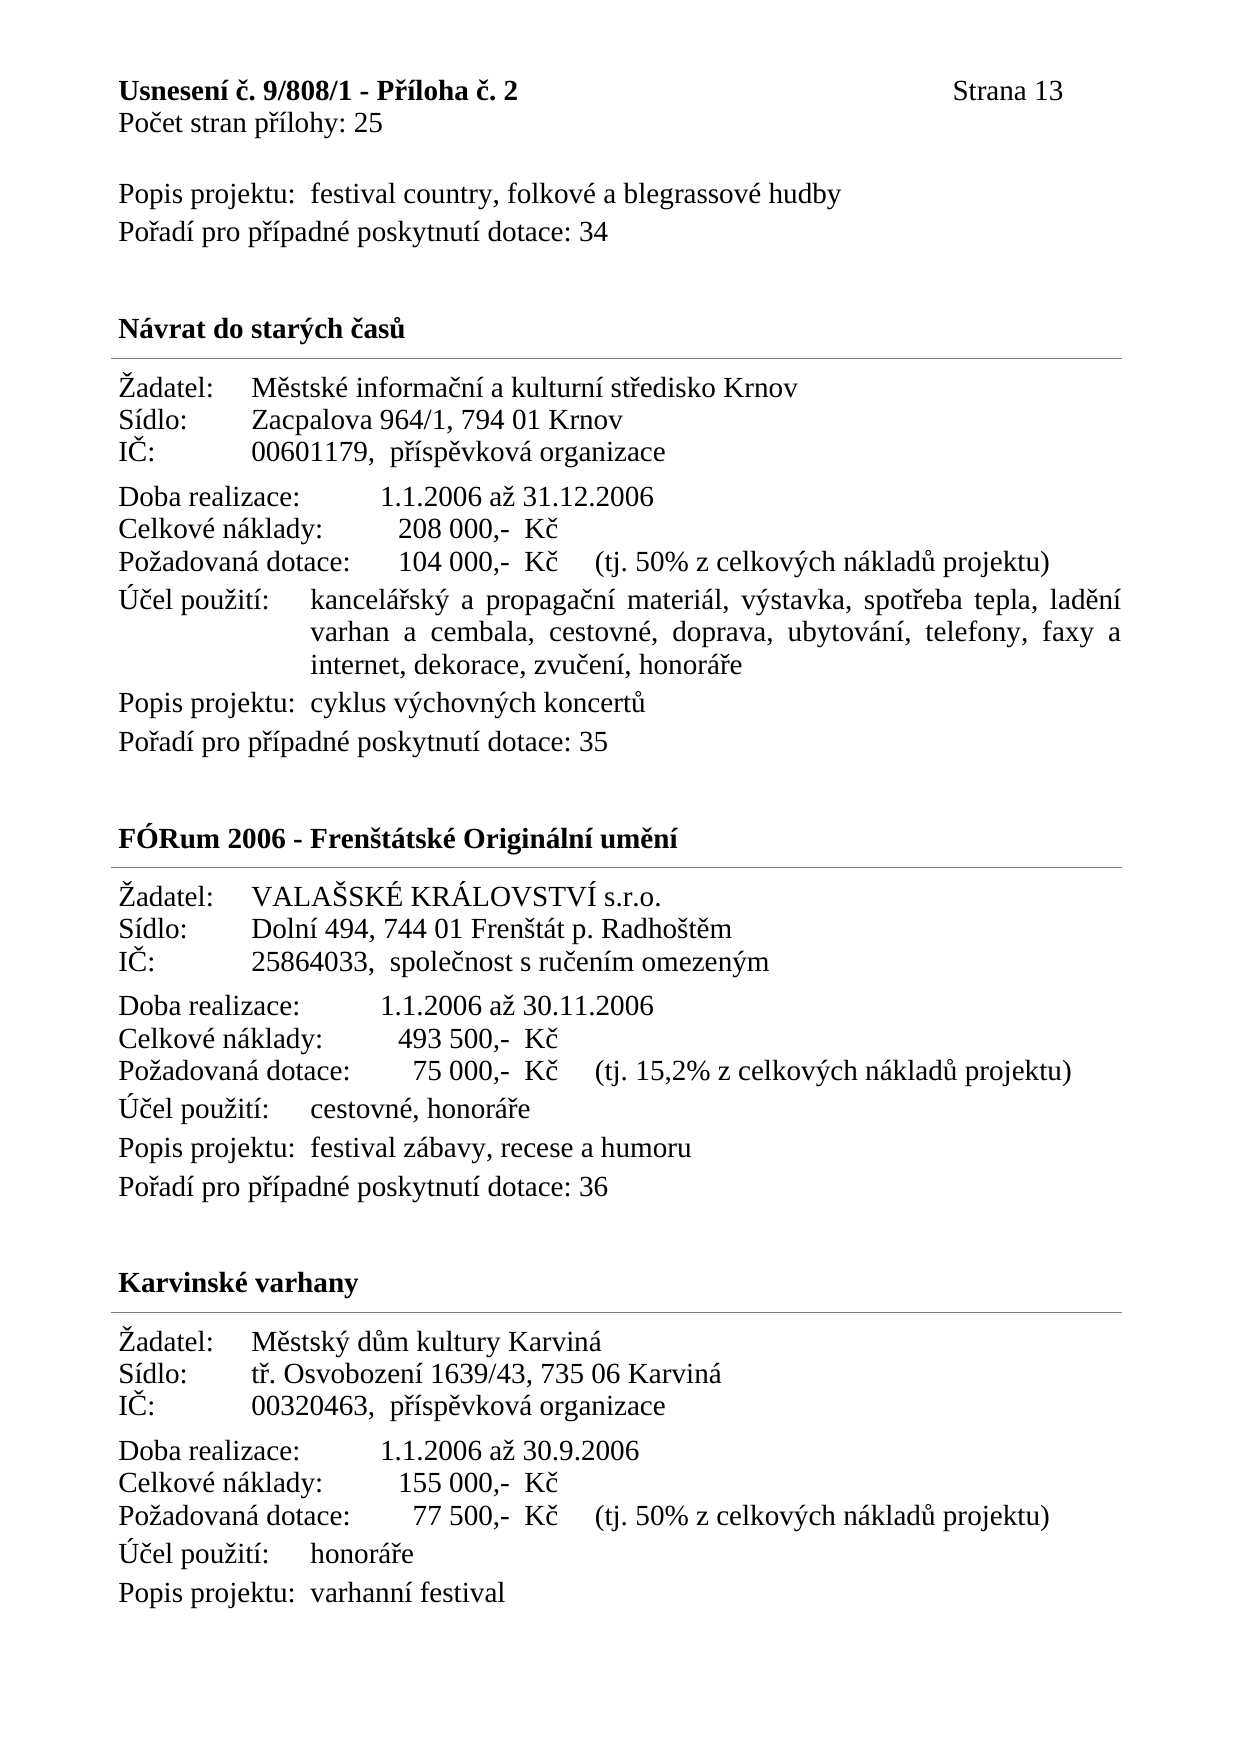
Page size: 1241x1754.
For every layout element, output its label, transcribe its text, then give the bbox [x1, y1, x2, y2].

table_header 1.1.2006 až 31.12.2006 [369, 480, 1129, 513]
text IČ: 00320463, příspěvková organizace [118, 1390, 1122, 1422]
text Sídlo: tř. Osvobození 1639/43, 735 06 Karviná [118, 1357, 1122, 1390]
table_cell Kč [517, 513, 1129, 545]
table_cell 208 000,- [369, 513, 517, 545]
text Účel použití: cestovné, honoráře [118, 1093, 1122, 1125]
text Popis projektu: cyklus výchovných koncertů [118, 687, 1122, 719]
table_cell Požadovaná dotace: [111, 545, 369, 577]
text IČ: 00601179, příspěvková organizace [118, 436, 1122, 468]
table_cell Kč (tj. 15,2% z celkových nákladů projektu) [517, 1054, 1129, 1087]
table_header FÓRum 2006 - Frenštátské Originální umění [111, 822, 1122, 867]
table_cell 155 000,- [369, 1467, 517, 1499]
table_header Karvinské varhany [111, 1267, 1122, 1312]
table_header Doba realizace: [111, 990, 369, 1022]
table_cell Celkové náklady: [111, 1022, 369, 1054]
table_cell 493 500,- [369, 1022, 517, 1054]
table_cell Kč [517, 1022, 1129, 1054]
text Sídlo: Dolní 494, 744 01 Frenštát p. Radhoštěm [118, 913, 1122, 945]
table_cell Kč (tj. 50% z celkových nákladů projektu) [517, 545, 1129, 577]
table_header 1.1.2006 až 30.11.2006 [369, 990, 1129, 1022]
text Popis projektu: festival country, folkové a blegrassové hudby [118, 177, 1122, 209]
subtitle Žadatel: Městské informační a kulturní středisko Krnov [118, 371, 1122, 403]
text IČ: 25864033, společnost s ručením omezeným [118, 945, 1122, 977]
table_header Doba realizace: [111, 480, 369, 513]
table_header Doba realizace: [111, 1435, 369, 1467]
table_cell Kč (tj. 50% z celkových nákladů projektu) [517, 1499, 1129, 1531]
table_cell Kč [517, 1467, 1129, 1499]
text Sídlo: Zacpalova 964/1, 794 01 Krnov [118, 403, 1122, 436]
table_cell 104 000,- [369, 545, 517, 577]
table_header 1.1.2006 až 30.9.2006 [369, 1435, 1129, 1467]
text Pořadí pro případné poskytnutí dotace: 34 [118, 216, 1122, 248]
text Pořadí pro případné poskytnutí dotace: 35 [118, 725, 1122, 757]
subtitle Žadatel: VALAŠSKÉ KRÁLOVSTVÍ s.r.o. [118, 880, 1122, 913]
text Účel použití: kancelářský a propagační materiál, výstavka, spotřeba tepla, ladění varhan a cembala, cestovné, doprava, ubytování, telefony, faxy a internet, dekorace, zvučení, honoráře [118, 583, 1122, 680]
table_cell Celkové náklady: [111, 513, 369, 545]
text Popis projektu: varhanní festival [118, 1576, 1122, 1608]
text Pořadí pro případné poskytnutí dotace: 36 [118, 1170, 1122, 1202]
text Popis projektu: festival zábavy, recese a humoru [118, 1131, 1122, 1164]
table_cell 77 500,- [369, 1499, 517, 1531]
table_cell Požadovaná dotace: [111, 1499, 369, 1531]
table_header Návrat do starých časů [111, 313, 1122, 357]
table_cell Celkové náklady: [111, 1467, 369, 1499]
text Účel použití: honoráře [118, 1538, 1122, 1570]
table_cell 75 000,- [369, 1054, 517, 1087]
subtitle Žadatel: Městský dům kultury Karviná [118, 1325, 1122, 1357]
table_cell Požadovaná dotace: [111, 1054, 369, 1087]
